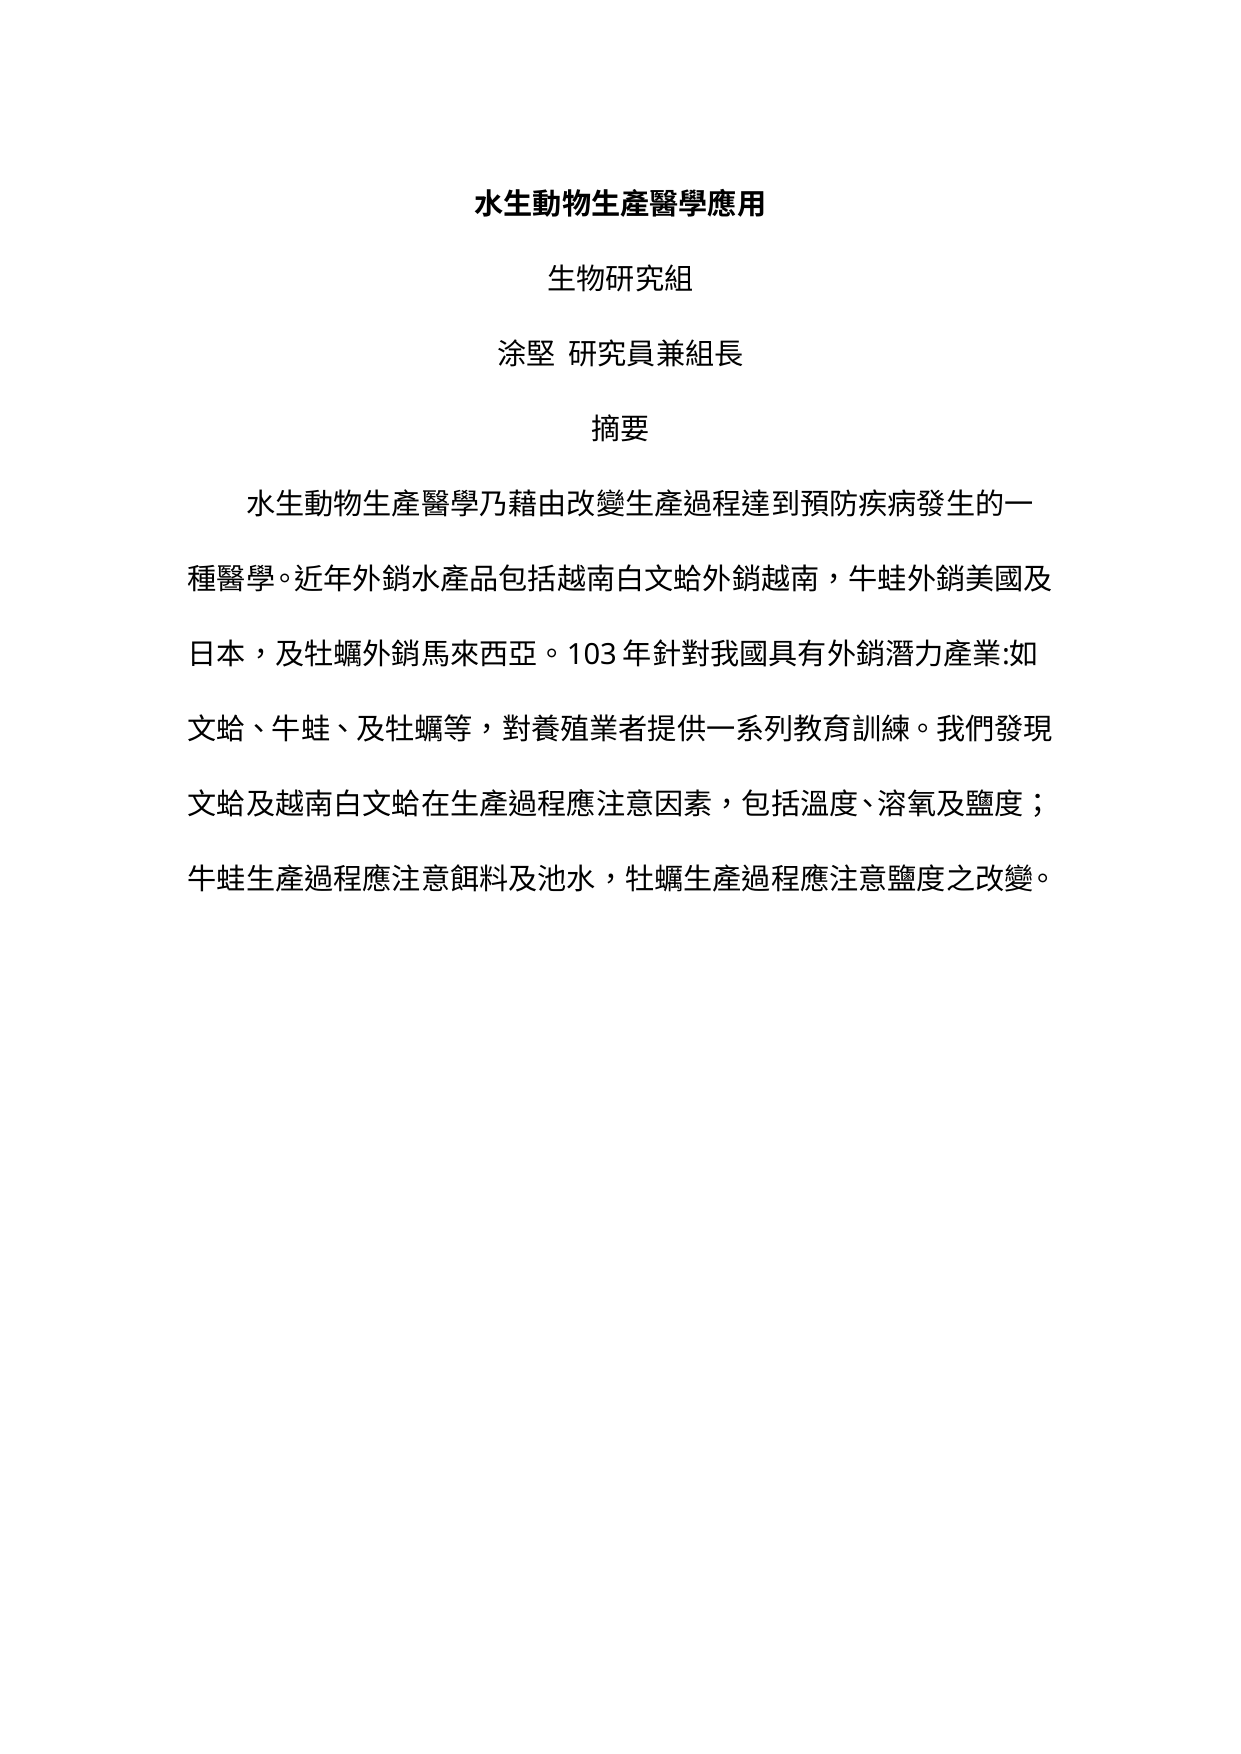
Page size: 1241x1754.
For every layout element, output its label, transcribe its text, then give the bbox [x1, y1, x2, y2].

text 水生動物生產醫學應用 [187, 164, 1053, 239]
text 摘要 [187, 389, 1053, 464]
text 涂堅 研究員兼組長 [187, 314, 1053, 389]
text 生物研究組 [187, 239, 1053, 314]
text 水生動物生產醫學乃藉由改變生產過程達到預防疾病發生的一種醫學。近年外銷水產品包括越南白文蛤外銷越南，牛蛙外銷美國及日本，及牡蠣外銷馬來西亞。103年針對我國具有外銷潛力產業:如文蛤、牛蛙、及牡蠣等，對養殖業者提供一系列教育訓練。我們發現文蛤及越南白文蛤在生產過程應注意因素，包括溫度、溶氧及鹽度；牛蛙生產過程應注意餌料及池水，牡蠣生產過程應注意鹽度之改變。 [187, 464, 1053, 914]
